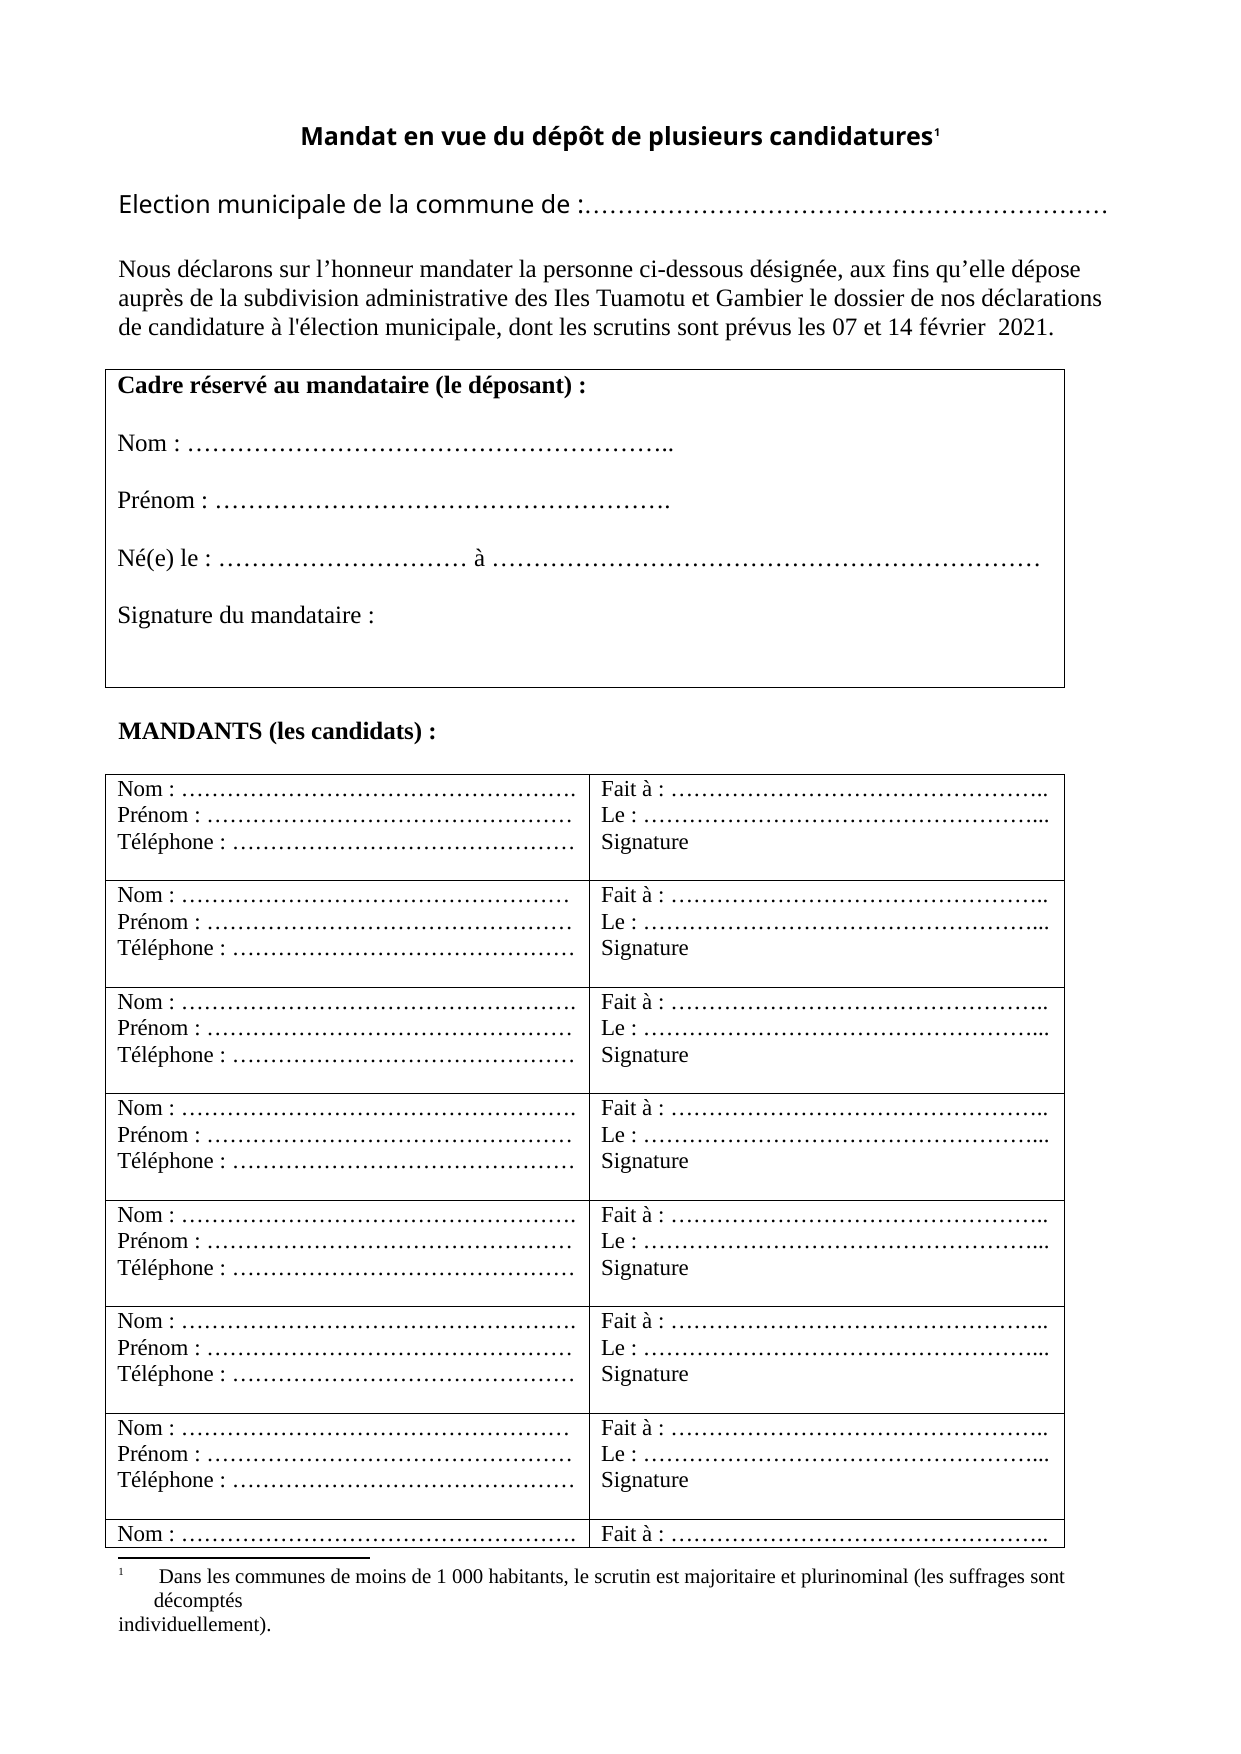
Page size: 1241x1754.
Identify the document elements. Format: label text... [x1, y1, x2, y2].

text MANDANTS (les candidats) : [118, 716, 1122, 745]
table_cell Nom : …………………………………………… Prénom : ………………………………………… Téléphone : ……………………………………… [106, 881, 589, 987]
text Dans les communes de moins de 1 000 habitants, le scrutin est majoritaire et plurinominal (les suffrages sont décomptés [118, 1564, 1122, 1612]
table_cell Nom : ……………………………………………. Prénom : ………………………………………… Téléphone : ……………………………………… [106, 1201, 589, 1306]
table_header Fait à : ………………………………………….. Le : ……………………………………………... Signature [590, 775, 1064, 880]
table_cell Nom : …………………………………………… Prénom : ………………………………………… Téléphone : ……………………………………… [106, 1414, 589, 1519]
table_cell Fait à : ………………………………………….. Le : ……………………………………………... Signature [590, 1307, 1064, 1413]
table_cell Nom : ……………………………………………. [106, 1520, 589, 1547]
table_cell Nom : ……………………………………………. Prénom : ………………………………………… Téléphone : ……………………………………… [106, 988, 589, 1093]
table_cell Fait à : ………………………………………….. Le : ……………………………………………... Signature [590, 1094, 1064, 1200]
table_header Cadre réservé au mandataire (le déposant) : Nom : ………………………………………………….. Prénom : ………………………………………………. Né(e) le : ………………………… à ………………………………………………………… Signature du mandataire : [106, 370, 1064, 687]
table_header Nom : ……………………………………………. Prénom : ………………………………………… Téléphone : ……………………………………… [106, 775, 589, 880]
table_cell Fait à : ………………………………………….. Le : ……………………………………………... Signature [590, 1201, 1064, 1306]
table_cell Fait à : ………………………………………….. Le : ……………………………………………... Signature [590, 988, 1064, 1093]
text individuellement). [118, 1612, 1122, 1636]
table_cell Nom : ……………………………………………. Prénom : ………………………………………… Téléphone : ……………………………………… [106, 1094, 589, 1200]
table_cell Fait à : ………………………………………….. Le : ……………………………………………... Signature [590, 1414, 1064, 1519]
text Mandat en vue du dépôt de plusieurs candidatures [118, 118, 1122, 152]
table_cell Fait à : ………………………………………….. [590, 1520, 1064, 1547]
table_cell Fait à : ………………………………………….. Le : ……………………………………………... Signature [590, 881, 1064, 987]
table_cell Nom : ……………………………………………. Prénom : ………………………………………… Téléphone : ……………………………………… [106, 1307, 589, 1413]
text Election municipale de la commune de :……………………………………………………… [118, 186, 1122, 220]
text Nous déclarons sur l’honneur mandater la personne ci-dessous désignée, aux fins qu’elle dépose auprès de la subdivision administrative des Iles Tuamotu et Gambier le dossier de nos déclarations de candidature à l'élection municipale, dont les scrutins sont prévus les 07 et 14 février 2021. [118, 254, 1122, 341]
